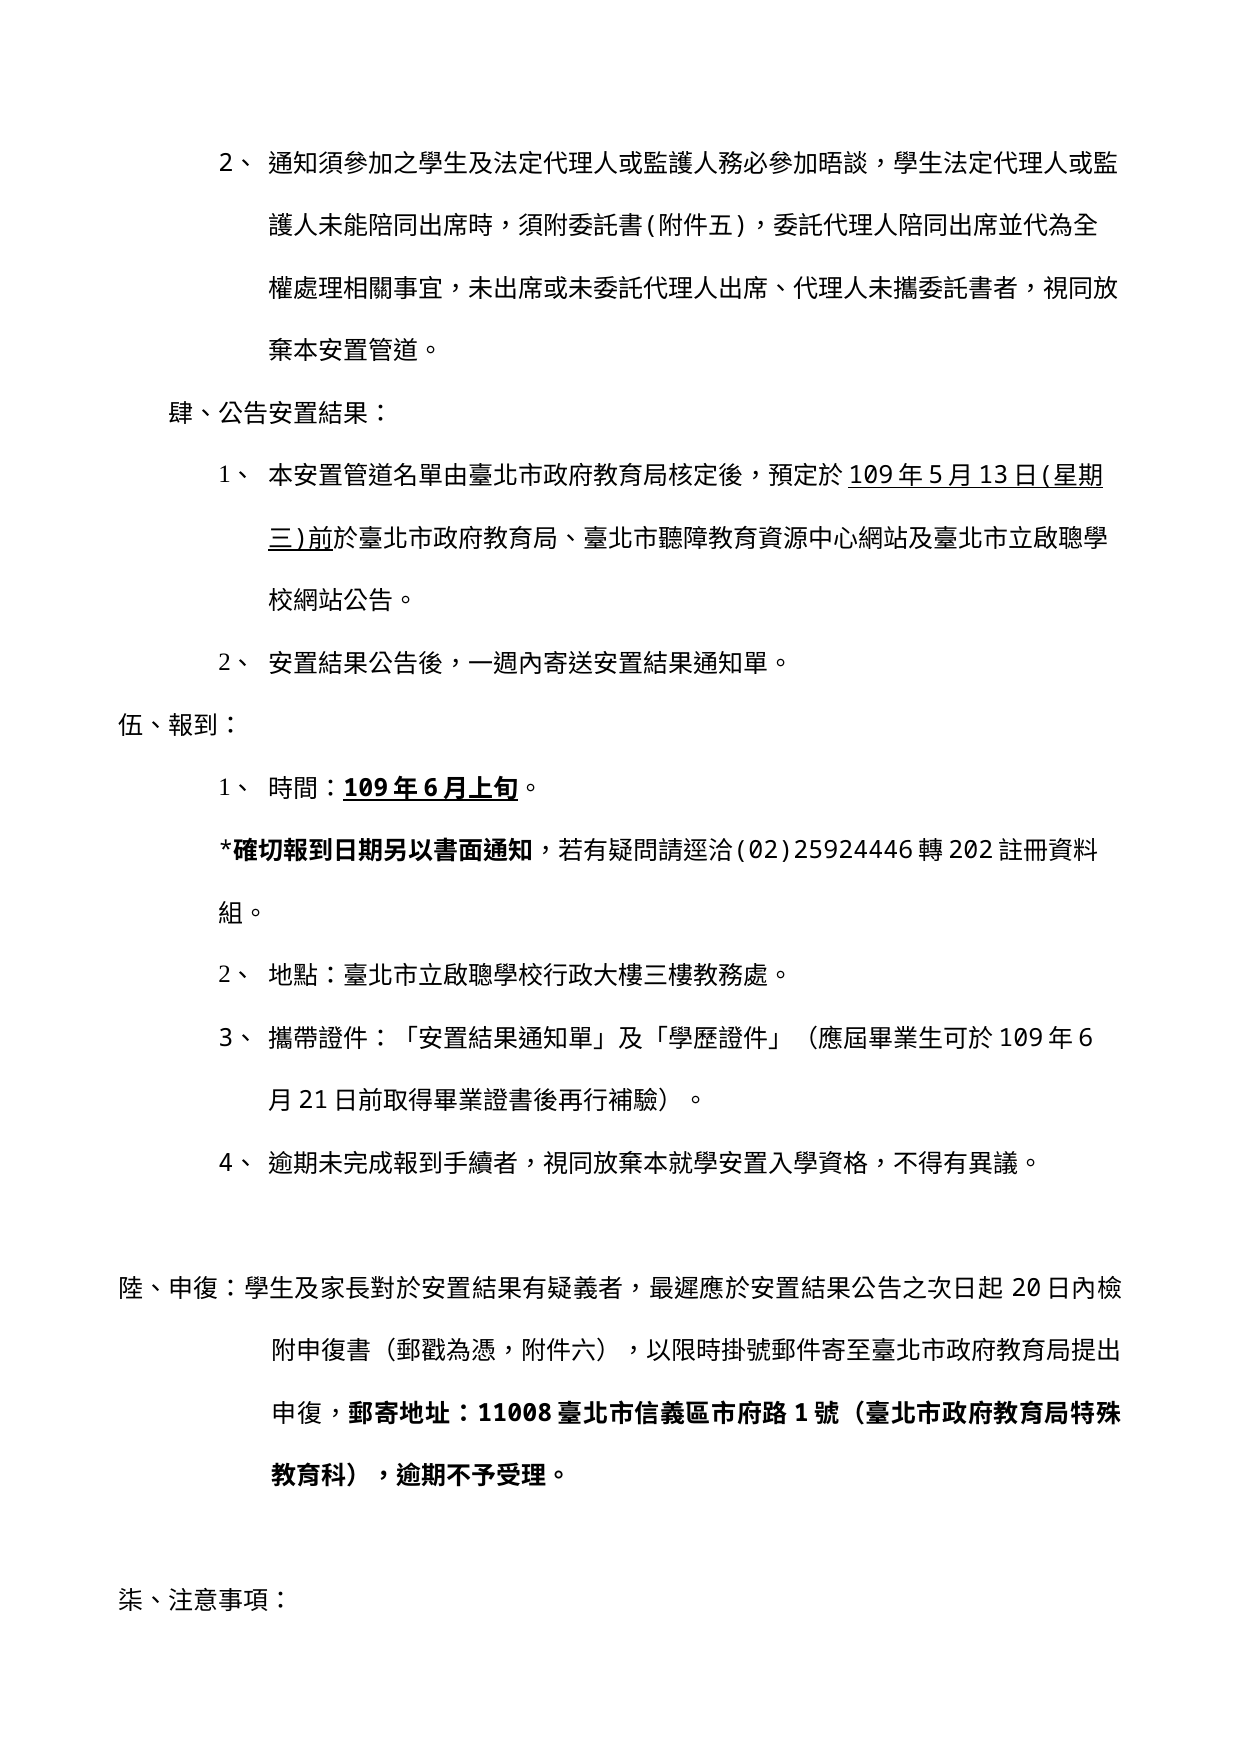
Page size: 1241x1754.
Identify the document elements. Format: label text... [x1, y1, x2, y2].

list 攜帶證件：「安置結果通知單」及「學歷證件」（應屆畢業生可於109年6月21日前取得畢業證書後再行補驗）。 [218, 994, 1122, 1119]
list 申復：學生及家長對於安置結果有疑義者，最遲應於安置結果公告之次日起20日內檢附申復書（郵戳為憑，附件六），以限時掛號郵件寄至臺北市政府教育局提出申復，郵寄地址：11008臺北市信義區市府路1號（臺北市政府教育局特殊教育科），逾期不予受理。 [118, 1244, 1122, 1494]
list 通知須參加之學生及法定代理人或監護人務必參加晤談，學生法定代理人或監護人未能陪同出席時，須附委託書(附件五)，委託代理人陪同出席並代為全權處理相關事宜，未出席或未委託代理人出席、代理人未攜委託書者，視同放棄本安置管道。 [218, 119, 1122, 369]
list 時間：109年6月上旬。 [218, 744, 1122, 807]
list 公告安置結果： [168, 369, 1122, 432]
list 安置結果公告後，一週內寄送安置結果通知單。 [218, 619, 1122, 682]
list 報到： [118, 682, 1122, 744]
text *確切報到日期另以書面通知，若有疑問請逕洽(02)25924446轉202註冊資料組。 [218, 807, 1122, 932]
list 逾期未完成報到手續者，視同放棄本就學安置入學資格，不得有異議。 [218, 1119, 1122, 1182]
list 本安置管道名單由臺北市政府教育局核定後，預定於109年5月13日(星期三)前於臺北市政府教育局、臺北市聽障教育資源中心網站及臺北市立啟聰學校網站公告。 [218, 432, 1122, 619]
list 注意事項： [118, 1557, 1122, 1619]
list 地點：臺北市立啟聰學校行政大樓三樓教務處。 [218, 932, 1122, 994]
